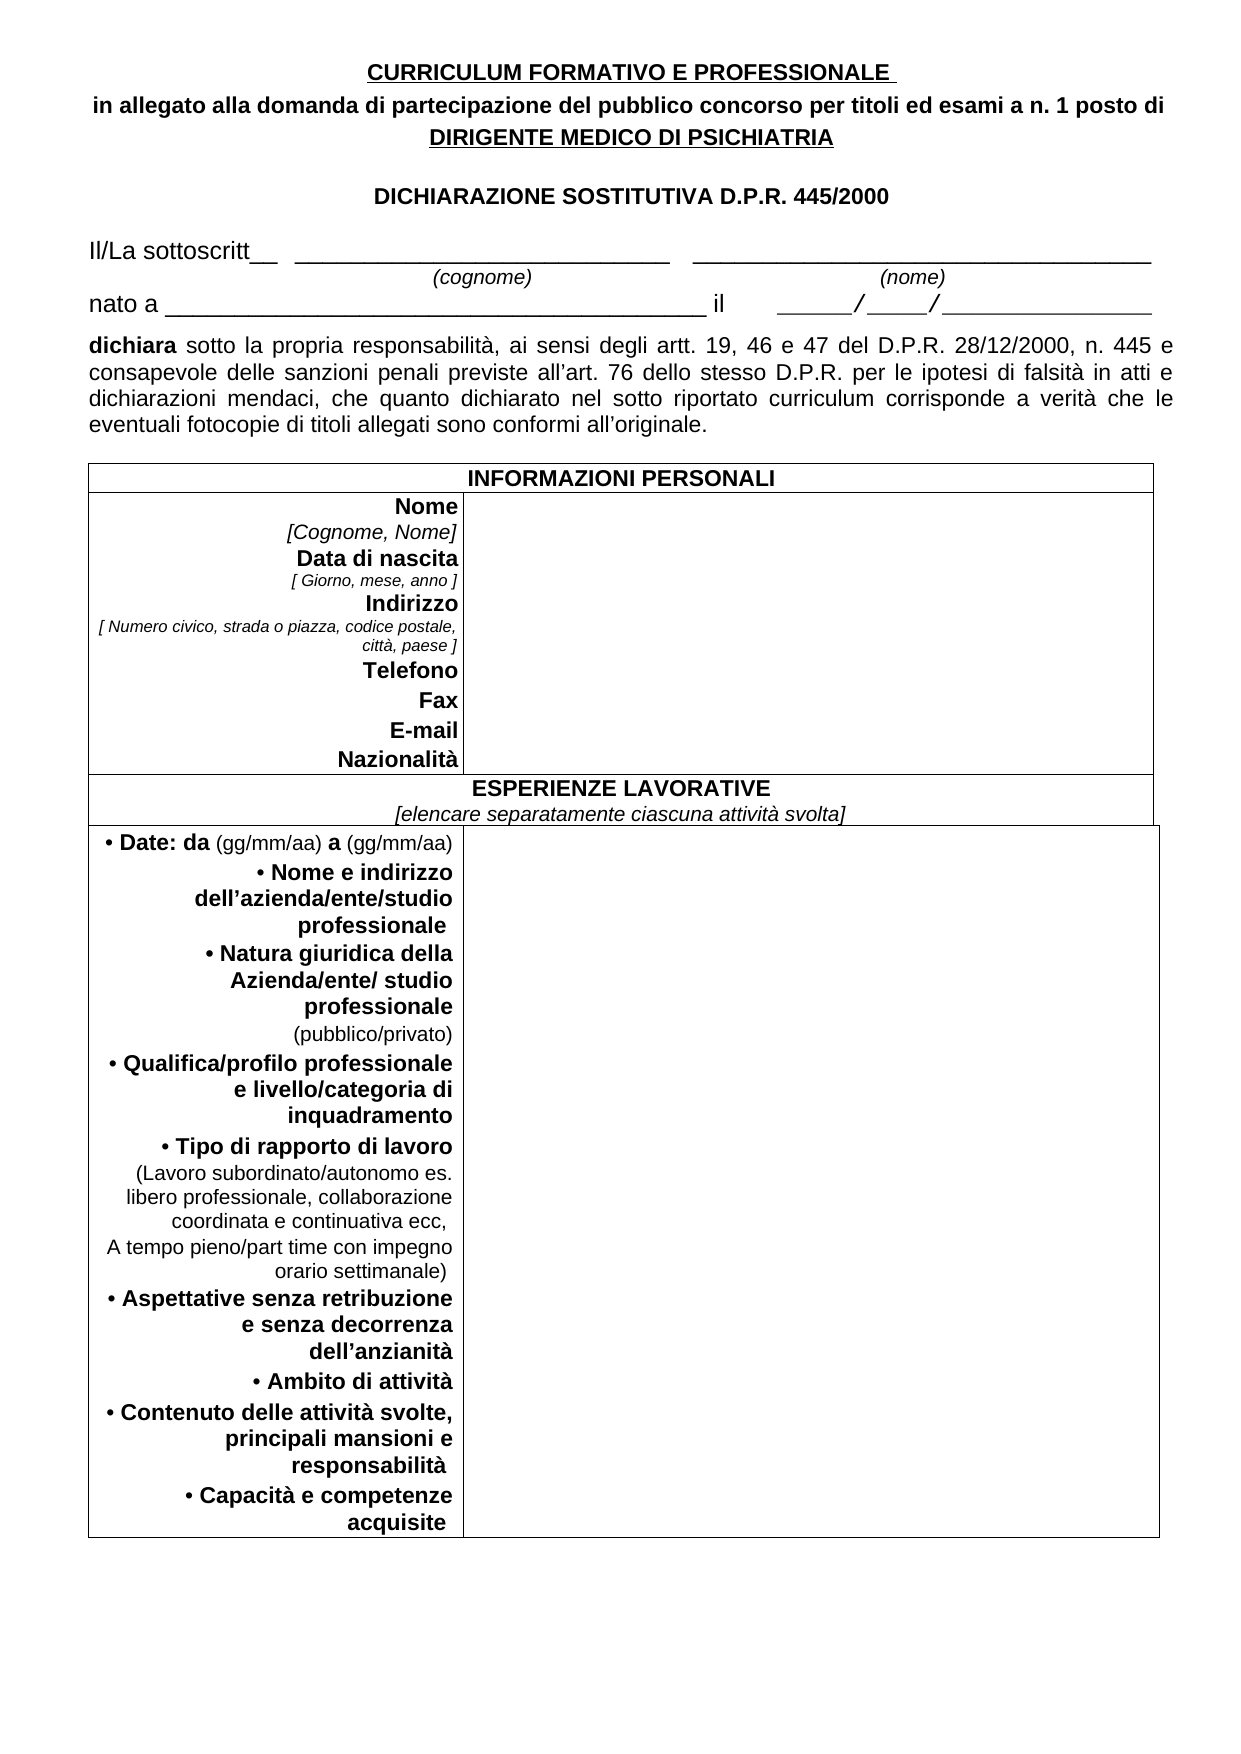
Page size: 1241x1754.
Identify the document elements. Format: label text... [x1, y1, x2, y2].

table_cell [464, 493, 1153, 774]
text in allegato alla domanda di partecipazione del pubblico concorso per titoli ed esami a n. 1 posto di [89, 92, 1174, 118]
table_cell Nome [Cognome, Nome] [89, 493, 463, 544]
table_cell • Contenuto delle attività svolte, principali mansioni e responsabilità [89, 1397, 463, 1480]
table_cell ESPERIENZE LAVORATIVE [elencare separatamente ciascuna attività svolta] [89, 775, 1153, 825]
table_cell [464, 857, 1159, 1047]
table_cell [464, 1366, 1159, 1397]
text nato a _______________________________________ il _____/____/______________ [89, 289, 1174, 319]
table_cell • Tipo di rapporto di lavoro (Lavoro subordinato/autonomo es. libero professionale, collaborazione coordinata e continuativa ecc, A tempo pieno/part time con impegno orario settimanale) [89, 1131, 463, 1283]
table_cell [1154, 655, 1159, 685]
table_cell • Capacità e competenze acquisite [89, 1480, 463, 1537]
table_cell • Date: da (gg/mm/aa) a (gg/mm/aa) [89, 826, 463, 857]
table_cell [464, 1283, 1159, 1366]
table_cell • Ambito di attività [89, 1366, 463, 1397]
text DIRIGENTE MEDICO DI PSICHIATRIA [89, 124, 1174, 151]
text DICHIARAZIONE SOSTITUTIVA D.P.R. 445/2000 [89, 183, 1174, 209]
text CURRICULUM FORMATIVO E PROFESSIONALE [89, 59, 1174, 85]
table_cell [464, 1048, 1159, 1131]
table_cell E-mail [89, 715, 463, 744]
table_cell Data di nascita [ Giorno, mese, anno ] Indirizzo [ Numero civico, strada o piazza, codice postale, città, paese ] [89, 544, 463, 655]
text Il/La sottoscritt__ ___________________________ _________________________________ [89, 236, 1174, 265]
table_cell [464, 1397, 1159, 1480]
table_cell • Aspettative senza retribuzione e senza decorrenza dell’anzianità [89, 1283, 463, 1366]
table_cell Nazionalità [89, 744, 463, 774]
table_cell • Qualifica/profilo professionale e livello/categoria di inquadramento [89, 1048, 463, 1131]
table_cell [1154, 744, 1159, 774]
table_header [1154, 463, 1159, 492]
table_cell [1154, 492, 1159, 544]
table_header INFORMAZIONI PERSONALI [89, 464, 1153, 492]
text dichiara sotto la propria responsabilità, ai sensi degli artt. 19, 46 e 47 del D.P.R. 28/12/2000, n. 445 e consapevole delle sanzioni penali previste all’art. 76 dello stesso D.P.R. per le ipotesi di falsità in atti e dichiarazioni mendaci, che quanto dichiarato nel sotto riportato curriculum corrisponde a verità che le eventuali fotocopie di titoli allegati sono conformi all’originale. [89, 332, 1174, 437]
text (cognome) (nome) [89, 265, 1174, 289]
table_cell [464, 1480, 1159, 1537]
table_cell Telefono [89, 655, 463, 685]
table_cell [464, 1131, 1159, 1283]
table_cell [1154, 774, 1159, 825]
table_cell [1154, 685, 1159, 714]
table_cell • Nome e indirizzo dell’azienda/ente/studio professionale • Natura giuridica della Azienda/ente/ studio professionale (pubblico/privato) [89, 857, 463, 1047]
table_cell Fax [89, 685, 463, 714]
table_cell [464, 826, 1159, 857]
table_cell [1154, 544, 1159, 655]
table_cell [1154, 715, 1159, 744]
